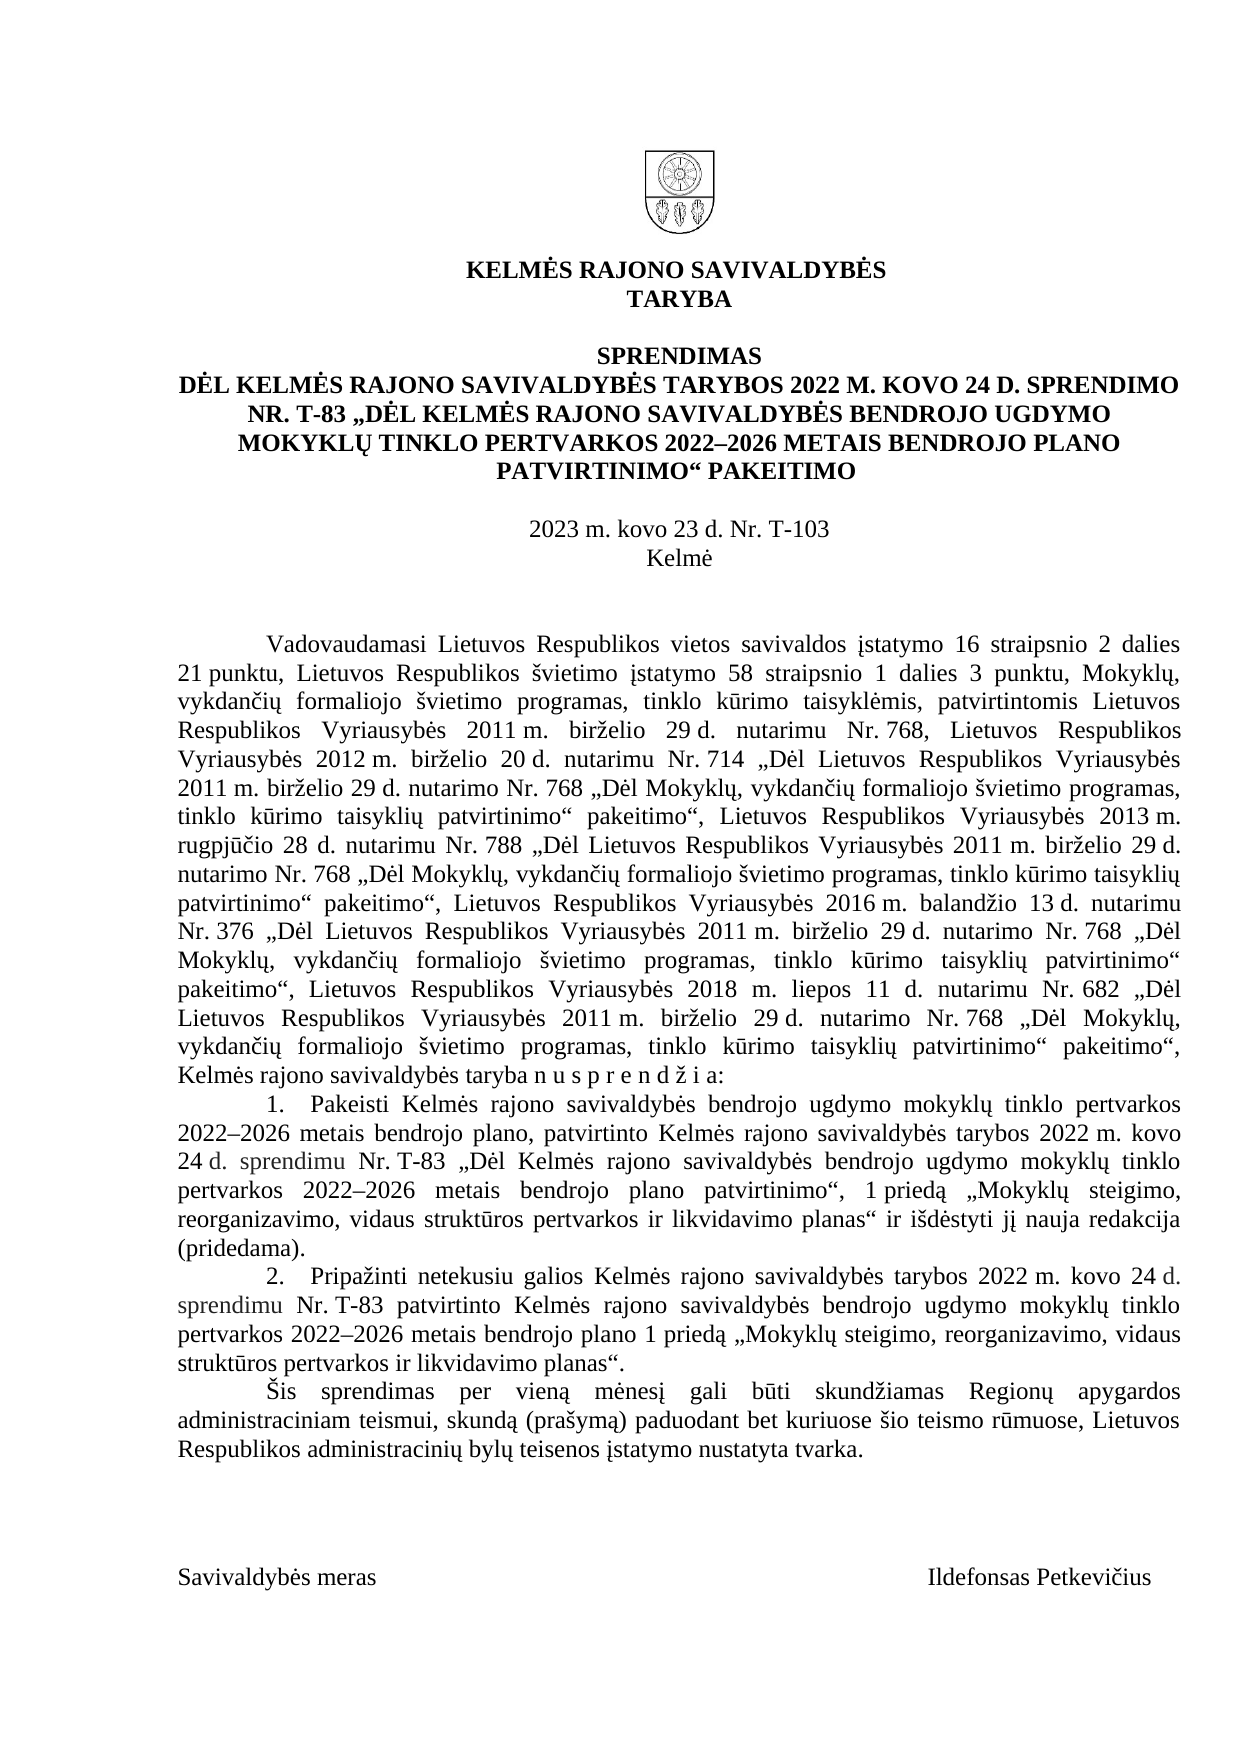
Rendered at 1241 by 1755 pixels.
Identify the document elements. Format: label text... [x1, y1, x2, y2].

text 2. Pripažinti netekusiu galios Kelmės rajono savivaldybės tarybos 2022 m. kovo 24 d. sprendimu Nr. T-83 patvirtinto Kelmės rajono savivaldybės bendrojo ugdymo mokyklų tinklo pertvarkos 2022–2026 metais bendrojo plano 1 priedą „Mokyklų steigimo, reorganizavimo, vidaus struktūros pertvarkos ir likvidavimo planas“. [177, 1261, 1181, 1376]
text 2023 m. kovo 23 d. Nr. T-103 [177, 514, 1181, 543]
text 1. Pakeisti Kelmės rajono savivaldybės bendrojo ugdymo mokyklų tinklo pertvarkos 2022–2026 metais bendrojo plano, patvirtinto Kelmės rajono savivaldybės tarybos 2022 m. kovo 24 d. sprendimu Nr. T-83 „Dėl Kelmės rajono savivaldybės bendrojo ugdymo mokyklų tinklo pertvarkos 2022–2026 metais bendrojo plano patvirtinimo“, 1 priedą „Mokyklų steigimo, reorganizavimo, vidaus struktūros pertvarkos ir likvidavimo planas“ ir išdėstyti jį nauja redakcija (pridedama). [177, 1089, 1181, 1261]
text TARYBA [177, 284, 1181, 313]
text Savivaldybės meras Ildefonsas Petkevičius [177, 1562, 1181, 1590]
text SPRENDIMAS [177, 341, 1181, 370]
text Vadovaudamasi Lietuvos Respublikos vietos savivaldos įstatymo 16 straipsnio 2 dalies 21 punktu, Lietuvos Respublikos švietimo įstatymo 58 straipsnio 1 dalies 3 punktu, Mokyklų, vykdančių formaliojo švietimo programas, tinklo kūrimo taisyklėmis, patvirtintomis Lietuvos Respublikos Vyriausybės 2011 m. birželio 29 d. nutarimu Nr. 768, Lietuvos Respublikos Vyriausybės 2012 m. birželio 20 d. nutarimu Nr. 714 „Dėl Lietuvos Respublikos Vyriausybės 2011 m. birželio 29 d. nutarimo Nr. 768 „Dėl Mokyklų, vykdančių formaliojo švietimo programas, tinklo kūrimo taisyklių patvirtinimo“ pakeitimo“, Lietuvos Respublikos Vyriausybės 2013 m. rugpjūčio 28 d. nutarimu Nr. 788 „Dėl Lietuvos Respublikos Vyriausybės 2011 m. birželio 29 d. nutarimo Nr. 768 „Dėl Mokyklų, vykdančių formaliojo švietimo programas, tinklo kūrimo taisyklių patvirtinimo“ pakeitimo“, Lietuvos Respublikos Vyriausybės 2016 m. balandžio 13 d. nutarimu Nr. 376 „Dėl Lietuvos Respublikos Vyriausybės 2011 m. birželio 29 d. nutarimo Nr. 768 „Dėl Mokyklų, vykdančių formaliojo švietimo programas, tinklo kūrimo taisyklių patvirtinimo“ pakeitimo“, Lietuvos Respublikos Vyriausybės 2018 m. liepos 11 d. nutarimu Nr. 682 „Dėl Lietuvos Respublikos Vyriausybės 2011 m. birželio 29 d. nutarimo Nr. 768 „Dėl Mokyklų, vykdančių formaliojo švietimo programas, tinklo kūrimo taisyklių patvirtinimo“ pakeitimo“, Kelmės rajono savivaldybės taryba nusprendžia: [177, 629, 1181, 1089]
text DĖL KELMĖS RAJONO SAVIVALDYBĖS TARYBOS 2022 M. KOVO 24 D. SPRENDIMO NR. T-83 „DĖL KELMĖS RAJONO SAVIVALDYBĖS BENDROJO UGDYMO MOKYKLŲ TINKLO PERTVARKOS 2022–2026 METAIS BENDROJO PLANO PATVIRTINIMO“ PAKEITIMO [177, 370, 1181, 485]
subtitle KELMĖS RAJONO SAVIVALDYBĖS [177, 255, 1181, 284]
text Šis sprendimas per vieną mėnesį gali būti skundžiamas Regionų apygardos administraciniam teismui, skundą (prašymą) paduodant bet kuriuose šio teismo rūmuose, Lietuvos Respublikos administracinių bylų teisenos įstatymo nustatyta tvarka. [177, 1376, 1181, 1463]
text Kelmė [177, 543, 1181, 571]
